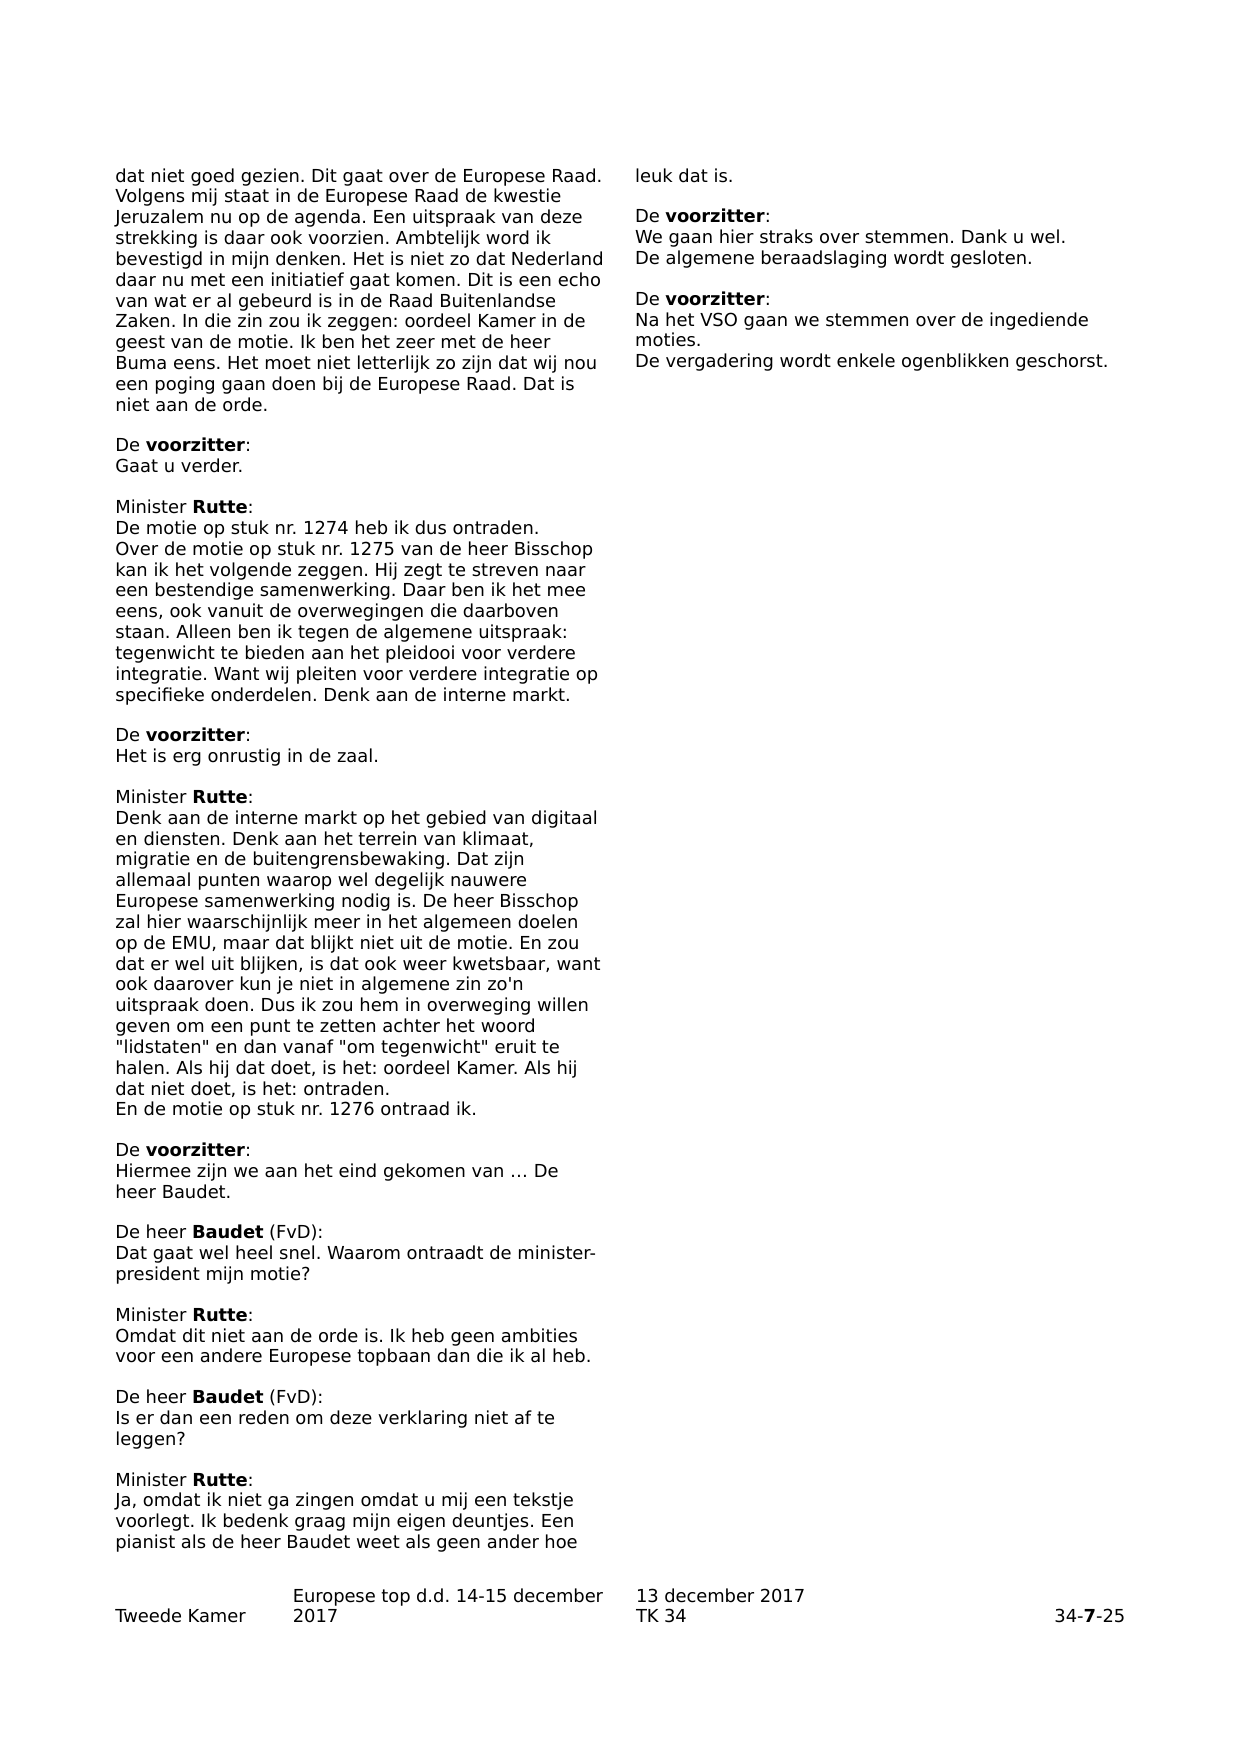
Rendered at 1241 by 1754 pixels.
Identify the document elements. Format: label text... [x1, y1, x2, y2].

text leuk dat is. [635, 165, 1125, 186]
text Over de motie op stuk nr. 1275 van de heer Bisschop kan ik het volgende zeggen. Hij zegt te streven naar een bestendige samenwerking. Daar ben ik het mee eens, ook vanuit de overwegingen die daarboven staan. Alleen ben ik tegen de algemene uitspraak: tegenwicht te bieden aan het pleidooi voor verdere integratie. Want wij pleiten voor verdere integratie op specifieke onderdelen. Denk aan de interne markt. [115, 538, 605, 705]
text Omdat dit niet aan de orde is. Ik heb geen ambities voor een andere Europese topbaan dan die ik al heb. [115, 1325, 605, 1367]
text Gaat u verder. [115, 456, 605, 477]
text Is er dan een reden om deze verklaring niet af te leggen? [115, 1408, 605, 1449]
text Minister Rutte: [115, 1469, 605, 1490]
text Na het VSO gaan we stemmen over de ingediende moties. [635, 309, 1125, 351]
text De voorzitter: [115, 435, 605, 456]
text De voorzitter: [635, 288, 1125, 309]
text dat niet goed gezien. Dit gaat over de Europese Raad. Volgens mij staat in de Europese Raad de kwestie Jeruzalem nu op de agenda. Een uitspraak van deze strekking is daar ook voorzien. Ambtelijk word ik bevestigd in mijn denken. Het is niet zo dat Nederland daar nu met een initiatief gaat komen. Dit is een echo van wat er al gebeurd is in de Raad Buitenlandse Zaken. In die zin zou ik zeggen: oordeel Kamer in de geest van de motie. Ik ben het zeer met de heer Buma eens. Het moet niet letterlijk zo zijn dat wij nou een poging gaan doen bij de Europese Raad. Dat is niet aan de orde. [115, 165, 605, 415]
text De voorzitter: [115, 1140, 605, 1161]
text En de motie op stuk nr. 1276 ontraad ik. [115, 1099, 605, 1120]
text Minister Rutte: [115, 497, 605, 518]
text We gaan hier straks over stemmen. Dank u wel. [635, 227, 1125, 248]
text Hiermee zijn we aan het eind gekomen van … De heer Baudet. [115, 1161, 605, 1202]
text De voorzitter: [115, 725, 605, 746]
text Minister Rutte: [115, 787, 605, 807]
text Minister Rutte: [115, 1305, 605, 1325]
text Denk aan de interne markt op het gebied van digitaal en diensten. Denk aan het terrein van klimaat, migratie en de buitengrensbewaking. Dat zijn allemaal punten waarop wel degelijk nauwere Europese samenwerking nodig is. De heer Bisschop zal hier waarschijnlijk meer in het algemeen doelen op de EMU, maar dat blijkt niet uit de motie. En zou dat er wel uit blijken, is dat ook weer kwetsbaar, want ook daarover kun je niet in algemene zin zo'n uitspraak doen. Dus ik zou hem in overweging willen geven om een punt te zetten achter het woord "lidstaten" en dan vanaf "om tegenwicht" eruit te halen. Als hij dat doet, is het: oordeel Kamer. Als hij dat niet doet, is het: ontraden. [115, 807, 605, 1099]
text De voorzitter: [635, 206, 1125, 227]
text De heer Baudet (FvD): [115, 1387, 605, 1408]
text De vergadering wordt enkele ogenblikken geschorst. [635, 351, 1125, 372]
text De motie op stuk nr. 1274 heb ik dus ontraden. [115, 518, 605, 538]
text Het is erg onrustig in de zaal. [115, 746, 605, 767]
text De heer Baudet (FvD): [115, 1222, 605, 1243]
text Ja, omdat ik niet ga zingen omdat u mij een tekstje voorlegt. Ik bedenk graag mijn eigen deuntjes. Een pianist als de heer Baudet weet als geen ander hoe [115, 1490, 605, 1553]
text De algemene beraadslaging wordt gesloten. [635, 248, 1125, 268]
text Dat gaat wel heel snel. Waarom ontraadt de minister-president mijn motie? [115, 1243, 605, 1285]
